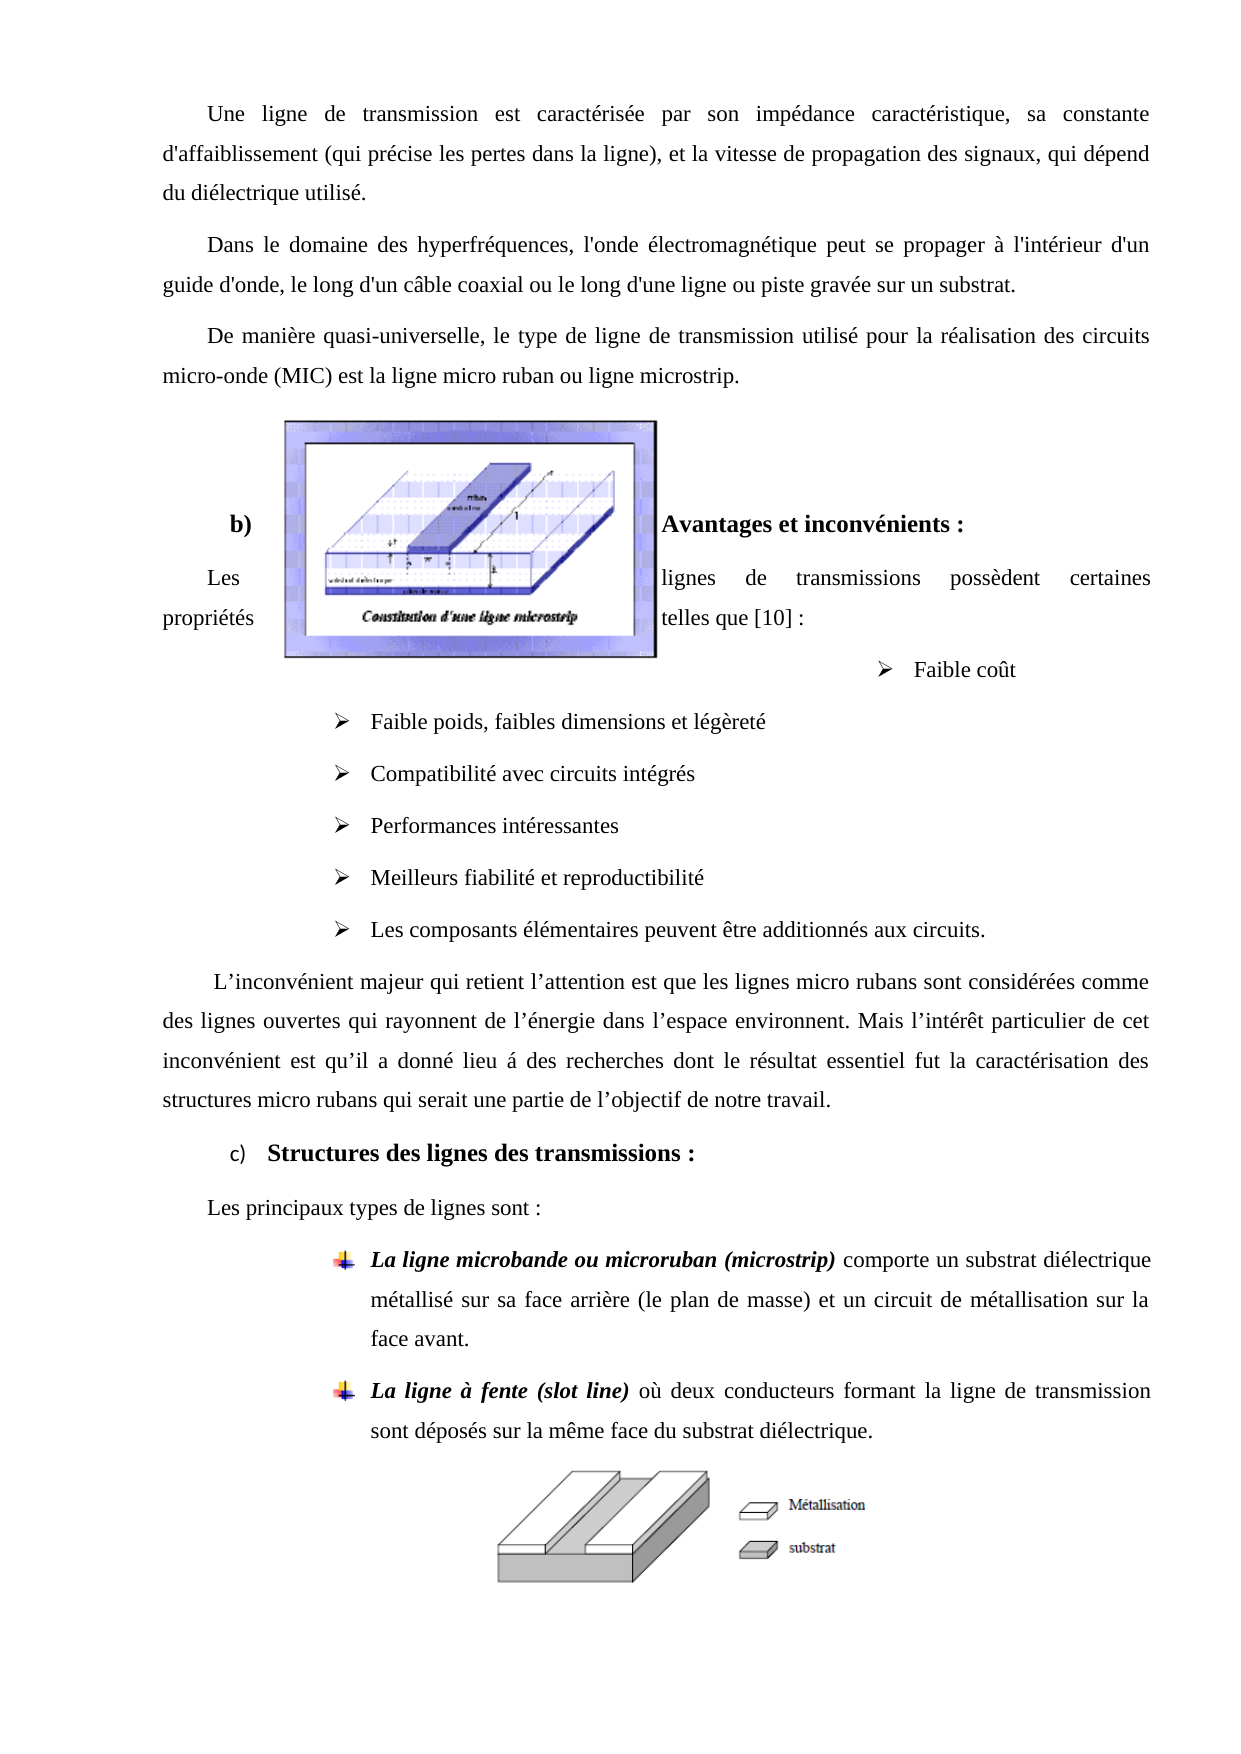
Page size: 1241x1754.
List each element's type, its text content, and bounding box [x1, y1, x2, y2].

list Structures des lignes des transmissions : [229, 1138, 1152, 1167]
list Meilleurs fiabilité et reproductibilité [333, 864, 1152, 890]
list Avantages et inconvénients : [229, 509, 280, 538]
list Faible coût [333, 656, 1152, 682]
text Les lignes de transmissions possèdent certaines propriétés telles que [10] : [662, 564, 1152, 630]
text Les lignes de transmissions possèdent certaines propriétés telles que [10] : [162, 564, 280, 630]
list Avantages et inconvénients : [662, 509, 1152, 538]
text Une ligne de transmission est caractérisée par son impédance caractéristique, sa constante d'affaiblissement (qui précise les pertes dans la ligne), et la vitesse de propagation des signaux, qui dépend du diélectrique utilisé. [162, 100, 1152, 206]
list La ligne microbande ou microruban (microstrip) comporte un substrat diélectrique métallisé sur sa face arrière (le plan de masse) et un circuit de métallisation sur la face avant. [333, 1246, 1152, 1352]
text Dans le domaine des hyperfréquences, l'onde électromagnétique peut se propager à l'intérieur d'un guide d'onde, le long d'un câble coaxial ou le long d'une ligne ou piste gravée sur un substrat. [162, 231, 1152, 297]
list Performances intéressantes [333, 812, 1152, 838]
list Les principaux types de lignes sont : [207, 1194, 1152, 1221]
text De manière quasi-universelle, le type de ligne de transmission utilisé pour la réalisation des circuits micro-onde (MIC) est la ligne micro ruban ou ligne microstrip. [162, 323, 1152, 388]
text L’inconvénient majeur qui retient l’attention est que les lignes micro rubans sont considérées comme des lignes ouvertes qui rayonnent de l’énergie dans l’espace environnent. Mais l’intérêt particulier de cet inconvénient est qu’il a donné lieu á des recherches dont le résultat essentiel fut la caractérisation des structures micro rubans qui serait une partie de l’objectif de notre travail. [162, 968, 1152, 1113]
list La ligne à fente (slot line) où deux conducteurs formant la ligne de transmission sont déposés sur la même face du substrat diélectrique. [333, 1377, 1152, 1443]
list Faible poids, faibles dimensions et légèreté [333, 708, 1152, 734]
list Compatibilité avec circuits intégrés [333, 760, 1152, 786]
list Les composants élémentaires peuvent être additionnés aux circuits. [333, 916, 1152, 942]
